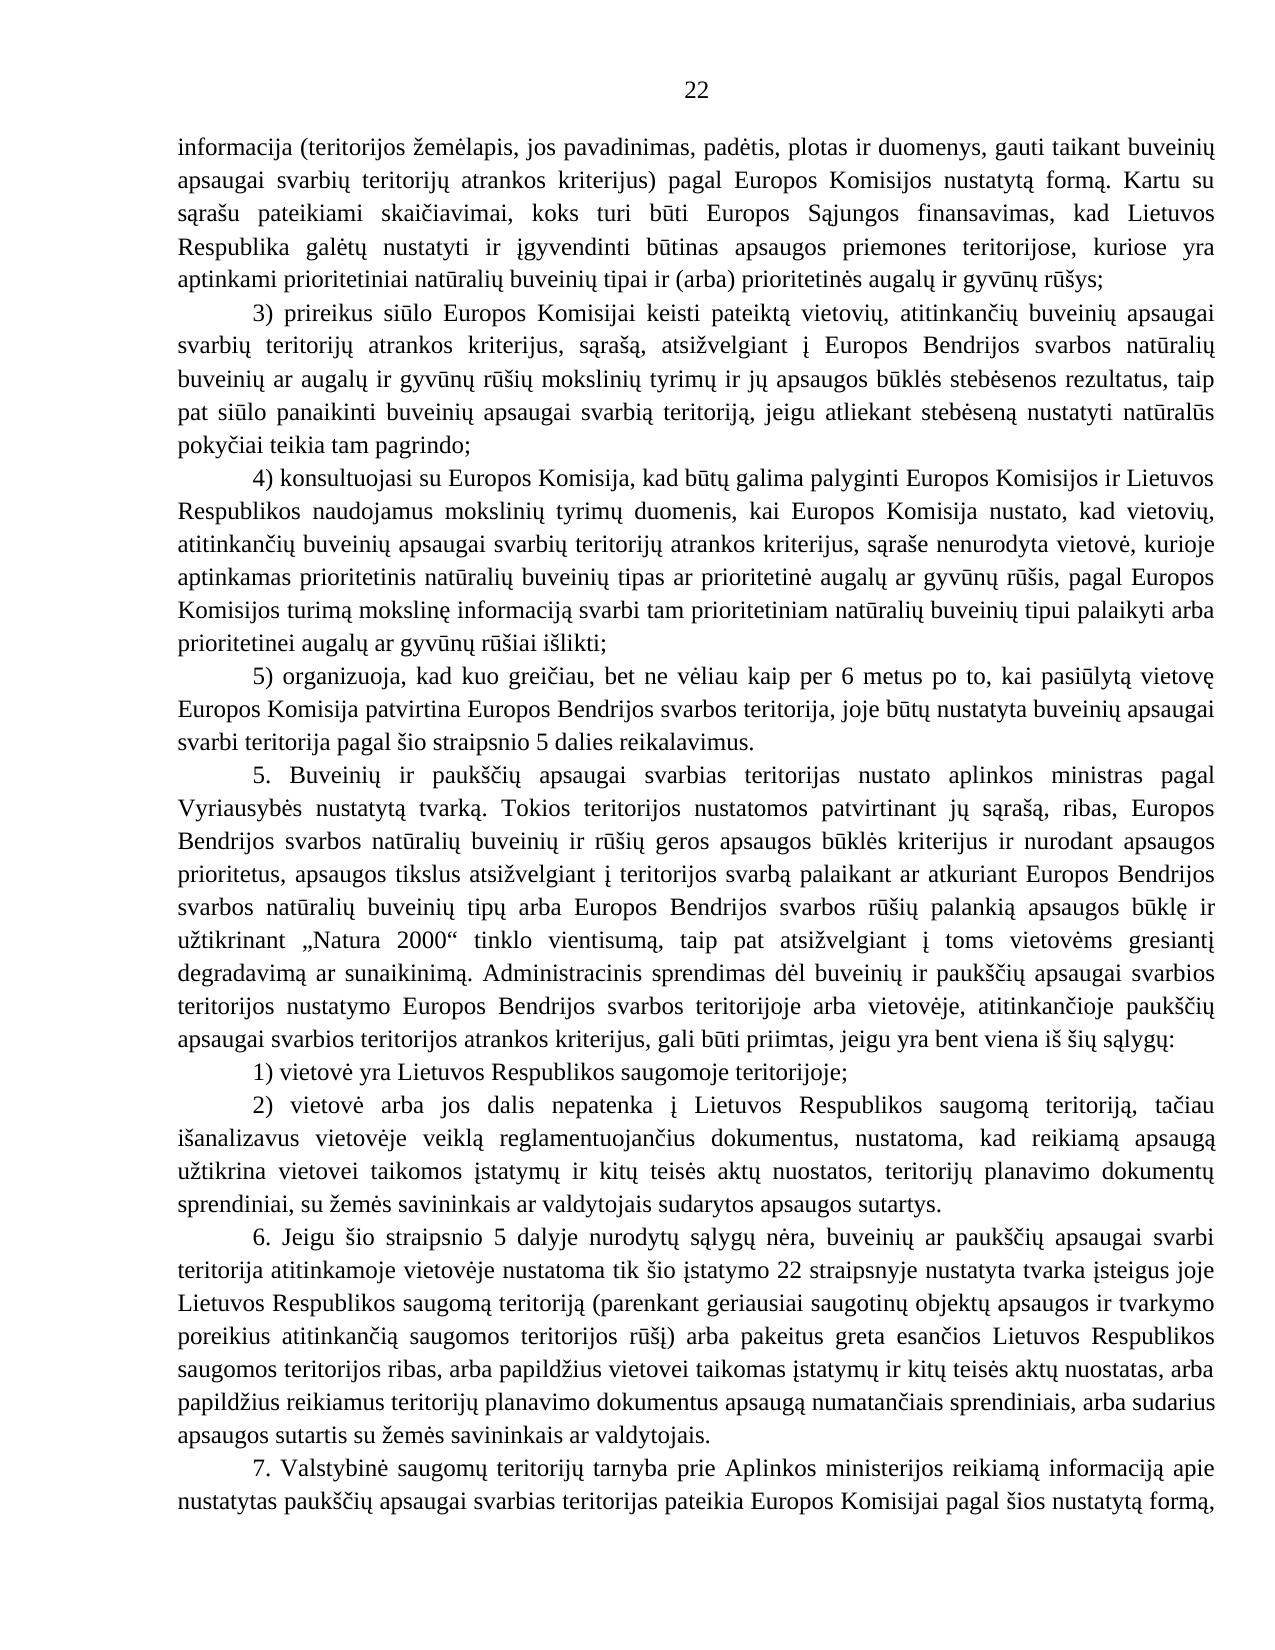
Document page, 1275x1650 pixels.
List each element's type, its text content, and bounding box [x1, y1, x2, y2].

text 6. Jeigu šio straipsnio 5 dalyje nurodytų sąlygų nėra, buveinių ar paukščių apsaugai svarbi teritorija atitinkamoje vietovėje nustatoma tik šio įstatymo 22 straipsnyje nustatyta tvarka įsteigus joje Lietuvos Respublikos saugomą teritoriją (parenkant geriausiai saugotinų objektų apsaugos ir tvarkymo poreikius atitinkančią saugomos teritorijos rūšį) arba pakeitus greta esančios Lietuvos Respublikos saugomos teritorijos ribas, arba papildžius vietovei taikomas įstatymų ir kitų teisės aktų nuostatas, arba papildžius reikiamus teritorijų planavimo dokumentus apsaugą numatančiais sprendiniais, arba sudarius apsaugos sutartis su žemės savininkais ar valdytojais. [177, 1222, 1216, 1449]
text 2) vietovė arba jos dalis nepatenka į Lietuvos Respublikos saugomą teritoriją, tačiau išanalizavus vietovėje veiklą reglamentuojančius dokumentus, nustatoma, kad reikiamą apsaugą užtikrina vietovei taikomos įstatymų ir kitų teisės aktų nuostatos, teritorijų planavimo dokumentų sprendiniai, su žemės savininkais ar valdytojais sudarytos apsaugos sutartys. [177, 1090, 1216, 1218]
text 5. Buveinių ir paukščių apsaugai svarbias teritorijas nustato aplinkos ministras pagal Vyriausybės nustatytą tvarką. Tokios teritorijos nustatomos patvirtinant jų sąrašą, ribas, Europos Bendrijos svarbos natūralių buveinių ir rūšių geros apsaugos būklės kriterijus ir nurodant apsaugos prioritetus, apsaugos tikslus atsižvelgiant į teritorijos svarbą palaikant ar atkuriant Europos Bendrijos svarbos natūralių buveinių tipų arba Europos Bendrijos svarbos rūšių palankią apsaugos būklę ir užtikrinant „Natura 2000“ tinklo vientisumą, taip pat atsižvelgiant į toms vietovėms gresiantį degradavimą ar sunaikinimą. Administracinis sprendimas dėl buveinių ir paukščių apsaugai svarbios teritorijos nustatymo Europos Bendrijos svarbos teritorijoje arba vietovėje, atitinkančioje paukščių apsaugai svarbios teritorijos atrankos kriterijus, gali būti priimtas, jeigu yra bent viena iš šių sąlygų: [177, 760, 1216, 1053]
text 4) konsultuojasi su Europos Komisija, kad būtų galima palyginti Europos Komisijos ir Lietuvos Respublikos naudojamus mokslinių tyrimų duomenis, kai Europos Komisija nustato, kad vietovių, atitinkančių buveinių apsaugai svarbių teritorijų atrankos kriterijus, sąraše nenurodyta vietovė, kurioje aptinkamas prioritetinis natūralių buveinių tipas ar prioritetinė augalų ar gyvūnų rūšis, pagal Europos Komisijos turimą mokslinę informaciją svarbi tam prioritetiniam natūralių buveinių tipui palaikyti arba prioritetinei augalų ar gyvūnų rūšiai išlikti; [177, 463, 1216, 657]
text 7. Valstybinė saugomų teritorijų tarnyba prie Aplinkos ministerijos reikiamą informaciją apie nustatytas paukščių apsaugai svarbias teritorijas pateikia Europos Komisijai pagal šios nustatytą formą, [177, 1453, 1216, 1515]
text 5) organizuoja, kad kuo greičiau, bet ne vėliau kaip per 6 metus po to, kai pasiūlytą vietovę Europos Komisija patvirtina Europos Bendrijos svarbos teritorija, joje būtų nustatyta buveinių apsaugai svarbi teritorija pagal šio straipsnio 5 dalies reikalavimus. [177, 661, 1216, 756]
text 3) prireikus siūlo Europos Komisijai keisti pateiktą vietovių, atitinkančių buveinių apsaugai svarbių teritorijų atrankos kriterijus, sąrašą, atsižvelgiant į Europos Bendrijos svarbos natūralių buveinių ar augalų ir gyvūnų rūšių mokslinių tyrimų ir jų apsaugos būklės stebėsenos rezultatus, taip pat siūlo panaikinti buveinių apsaugai svarbią teritoriją, jeigu atliekant stebėseną nustatyti natūralūs pokyčiai teikia tam pagrindo; [177, 298, 1216, 458]
text informacija (teritorijos žemėlapis, jos pavadinimas, padėtis, plotas ir duomenys, gauti taikant buveinių apsaugai svarbių teritorijų atrankos kriterijus) pagal Europos Komisijos nustatytą formą. Kartu su sąrašu pateikiami skaičiavimai, koks turi būti Europos Sąjungos finansavimas, kad Lietuvos Respublika galėtų nustatyti ir įgyvendinti būtinas apsaugos priemones teritorijose, kuriose yra aptinkami prioritetiniai natūralių buveinių tipai ir (arba) prioritetinės augalų ir gyvūnų rūšys; [177, 132, 1216, 293]
text 1) vietovė yra Lietuvos Respublikos saugomoje teritorijoje; [177, 1057, 1216, 1086]
